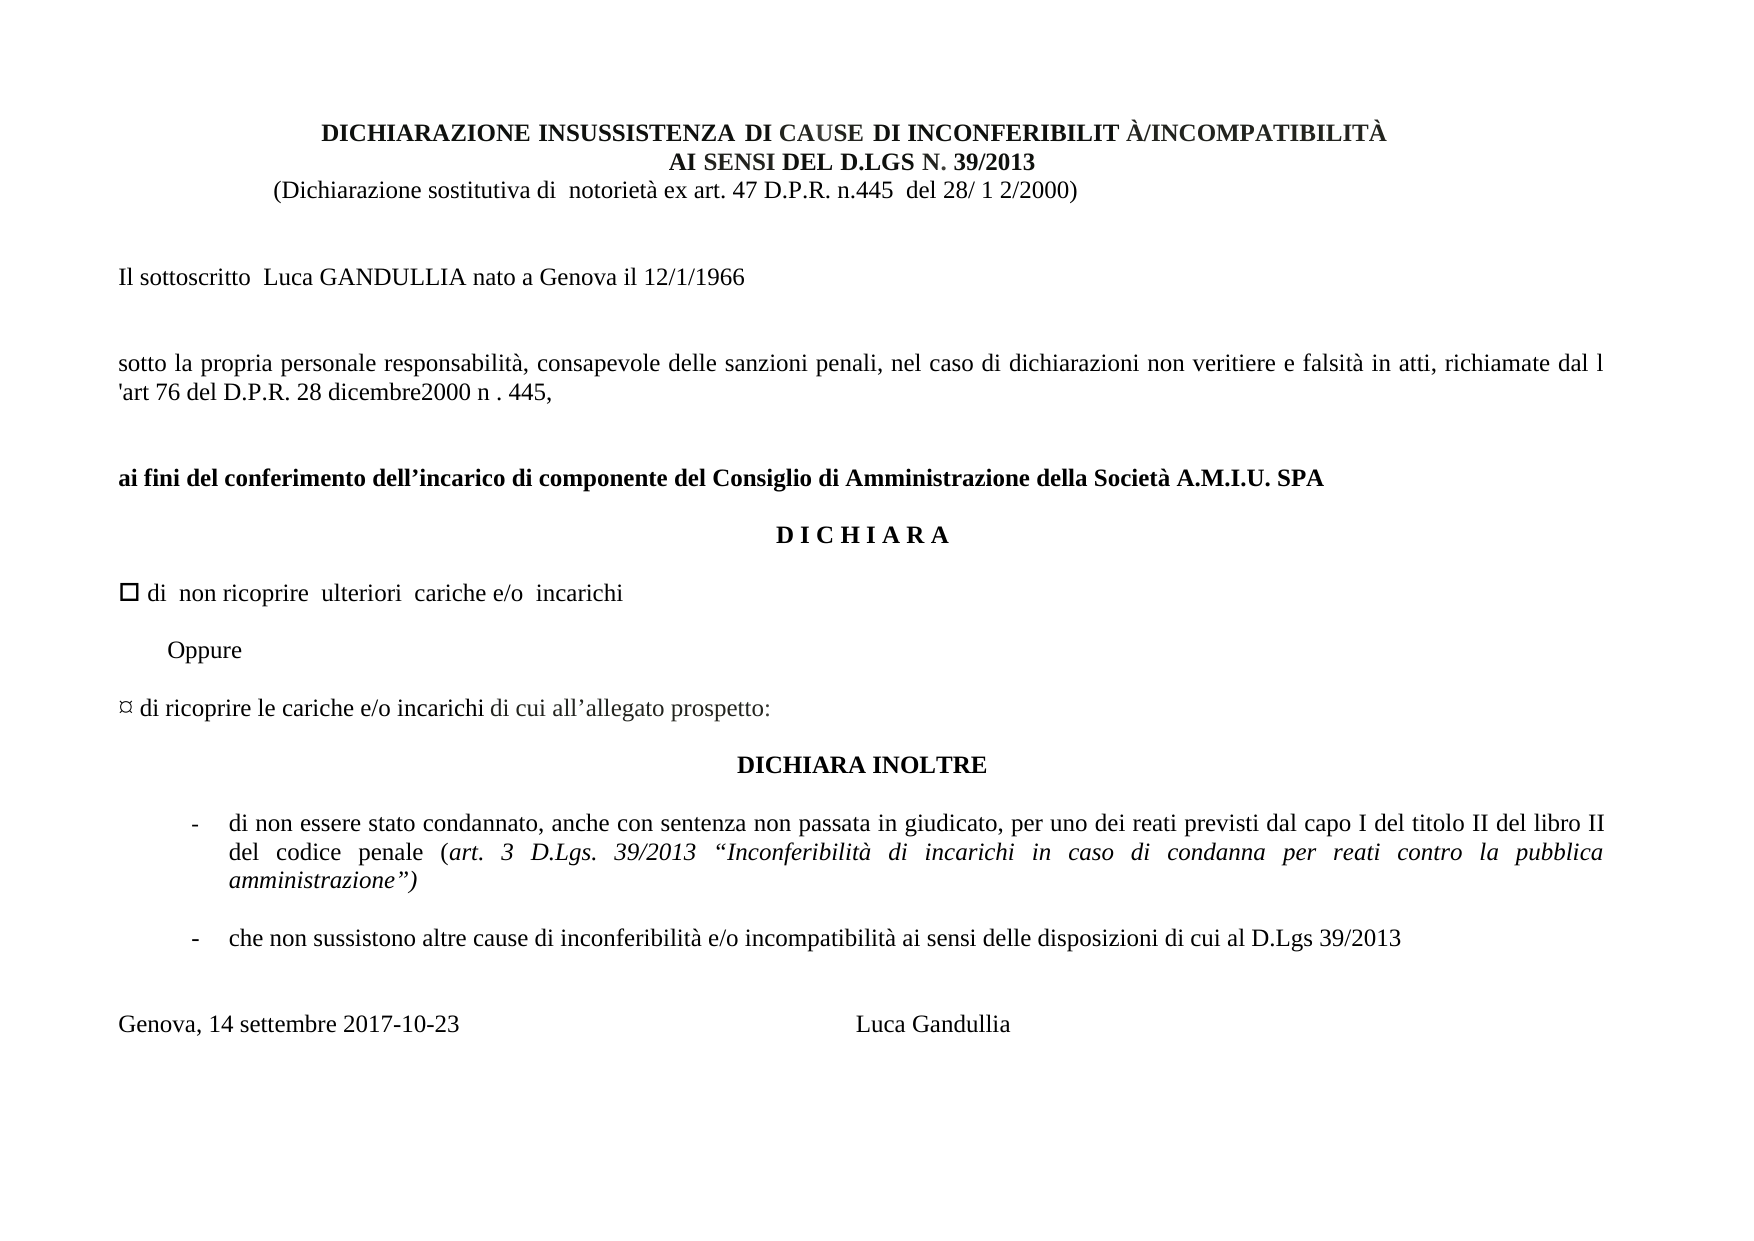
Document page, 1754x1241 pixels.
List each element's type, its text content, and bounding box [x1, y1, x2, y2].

text Il sottoscritto Luca GANDULLIA nato a Genova il 12/1/1966 [118, 262, 1606, 291]
text ai fini del conferimento dell’incarico di componente del Consiglio di Amministrazione della Società A.M.I.U. SPA [118, 463, 1606, 492]
text DICHIARAZIONE INSUSSISTENZA DI CAUSE DI INCONFERIBILIT À/INCOMPATIBILITÀ [270, 118, 1438, 147]
text D I C H I A R A [118, 521, 1606, 549]
text  di non ricoprire ulteriori cariche e/o incarichi [118, 578, 1606, 607]
text  di ricoprire le cariche e/o incarichi di cui all’allegato prospetto: [118, 693, 1606, 722]
list che non sussistono altre cause di inconferibilità e/o incompatibilità ai sensi delle disposizioni di cui al D.Lgs 39/2013 [191, 923, 1606, 952]
list di non essere stato condannato, anche con sentenza non passata in giudicato, per uno dei reati previsti dal capo I del titolo II del libro II del codice penale (art. 3 D.Lgs. 39/2013 “Inconferibilità di incarichi in caso di condanna per reati contro la pubblica amministrazione”) [191, 808, 1606, 894]
text AI SENSI DEL D.LGS N. 39/2013 [266, 147, 1438, 176]
text Oppure [167, 636, 1606, 664]
text DICHIARA INOLTRE [118, 751, 1606, 779]
text (Dichiarazione sostitutiva di notorietà ex art. 47 D.P.R. n.445 del 28/ 1 2/2000) [144, 176, 1606, 204]
text Genova, 14 settembre 2017-10-23 Luca Gandullia [118, 1009, 1606, 1038]
text sotto la propria personale responsabilità, consapevole delle sanzioni penali, nel caso di dichiarazioni non veritiere e falsità in atti, richiamate dal l 'art 76 del D.P.R. 28 dicembre2000 n . 445, [118, 348, 1606, 406]
